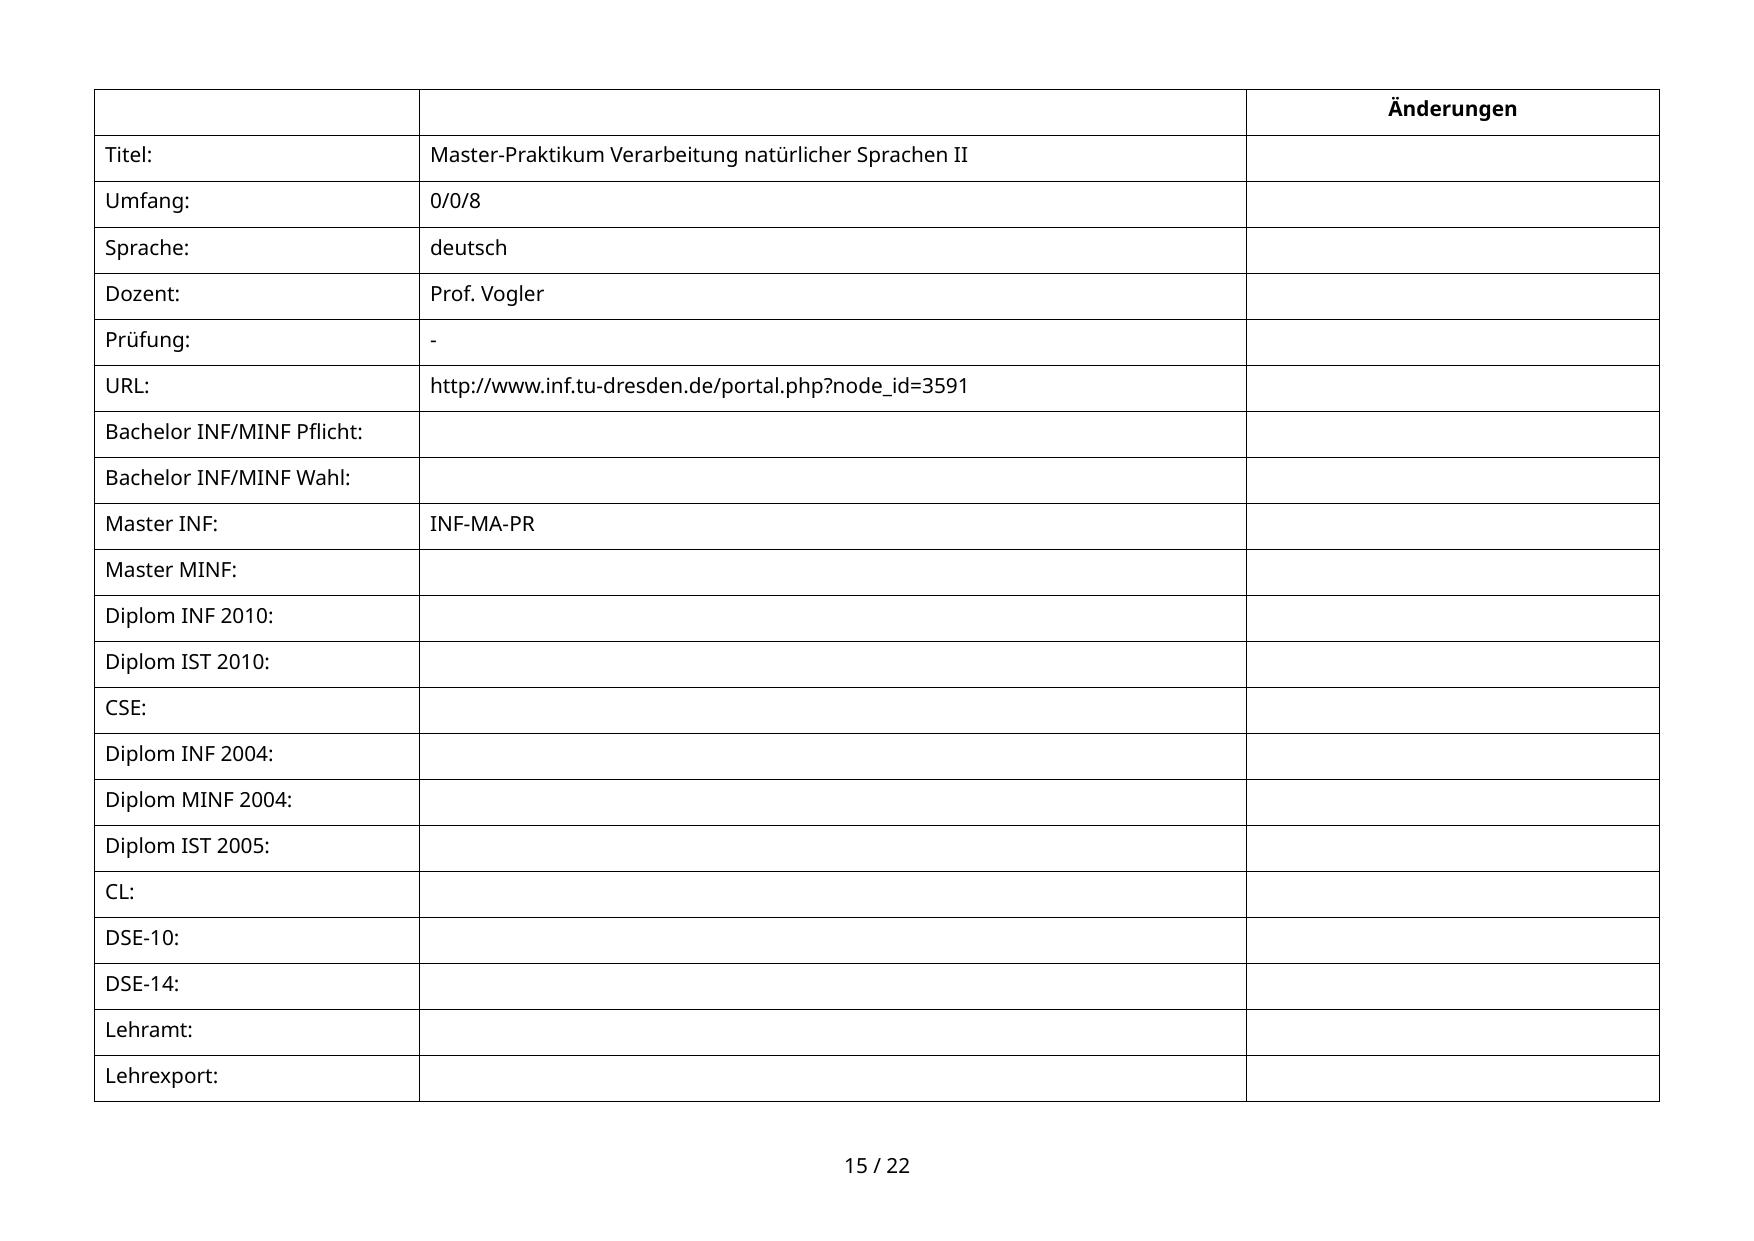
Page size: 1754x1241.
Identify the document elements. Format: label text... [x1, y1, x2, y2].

table_cell [1247, 688, 1659, 733]
table_header [420, 90, 1246, 134]
table_cell Sprache: [95, 228, 419, 273]
table_cell deutsch [420, 228, 1246, 273]
table_cell [420, 688, 1246, 733]
table_cell 0/0/8 [420, 182, 1246, 227]
table_cell [1247, 182, 1659, 227]
table_cell [1247, 872, 1659, 917]
table_cell - [420, 320, 1246, 365]
table_header Änderungen [1247, 90, 1659, 134]
table_cell [1247, 228, 1659, 273]
table_cell [1247, 964, 1659, 1009]
table_cell Diplom INF 2010: [95, 596, 419, 641]
table_cell Diplom IST 2010: [95, 642, 419, 687]
table_cell [420, 734, 1246, 779]
table_cell [1247, 596, 1659, 641]
table_cell [420, 1010, 1246, 1055]
table_cell DSE-14: [95, 964, 419, 1009]
table_cell Dozent: [95, 274, 419, 319]
table_cell [1247, 136, 1659, 181]
table_cell Bachelor INF/MINF Pflicht: [95, 412, 419, 457]
table_cell [1247, 504, 1659, 549]
table_cell [420, 964, 1246, 1009]
table_cell DSE-10: [95, 918, 419, 963]
table_cell CSE: [95, 688, 419, 733]
table_cell [1247, 320, 1659, 365]
table_cell [420, 596, 1246, 641]
table_cell [1247, 1010, 1659, 1055]
table_cell [1247, 734, 1659, 779]
table_cell [1247, 274, 1659, 319]
table_cell [420, 458, 1246, 503]
table_cell [1247, 458, 1659, 503]
table_cell Diplom MINF 2004: [95, 780, 419, 825]
table_cell [1247, 1056, 1659, 1101]
table_cell [1247, 550, 1659, 595]
table_cell [1247, 780, 1659, 825]
table_cell Master-Praktikum Verarbeitung natürlicher Sprachen II [420, 136, 1246, 181]
table_cell [420, 780, 1246, 825]
table_cell Diplom IST 2005: [95, 826, 419, 871]
table_cell [1247, 412, 1659, 457]
table_cell INF-MA-PR [420, 504, 1246, 549]
table_cell Umfang: [95, 182, 419, 227]
table_cell Bachelor INF/MINF Wahl: [95, 458, 419, 503]
table_cell [1247, 826, 1659, 871]
table_cell [1247, 918, 1659, 963]
table_cell Titel: [95, 136, 419, 181]
table_cell [420, 918, 1246, 963]
table_cell [420, 642, 1246, 687]
table_cell CL: [95, 872, 419, 917]
table_cell [1247, 642, 1659, 687]
table_cell [420, 550, 1246, 595]
table_cell [420, 1056, 1246, 1101]
table_cell [420, 412, 1246, 457]
table_cell Diplom INF 2004: [95, 734, 419, 779]
table_cell Lehrexport: [95, 1056, 419, 1101]
table_cell Prof. Vogler [420, 274, 1246, 319]
table_cell Prüfung: [95, 320, 419, 365]
table_cell Master INF: [95, 504, 419, 549]
table_cell [420, 872, 1246, 917]
table_cell [420, 826, 1246, 871]
table_cell URL: [95, 366, 419, 411]
table_cell http://www.inf.tu-dresden.de/portal.php?node_id=3591 [420, 366, 1246, 411]
table_cell Lehramt: [95, 1010, 419, 1055]
table_header [95, 90, 419, 134]
table_cell Master MINF: [95, 550, 419, 595]
table_cell [1247, 366, 1659, 411]
